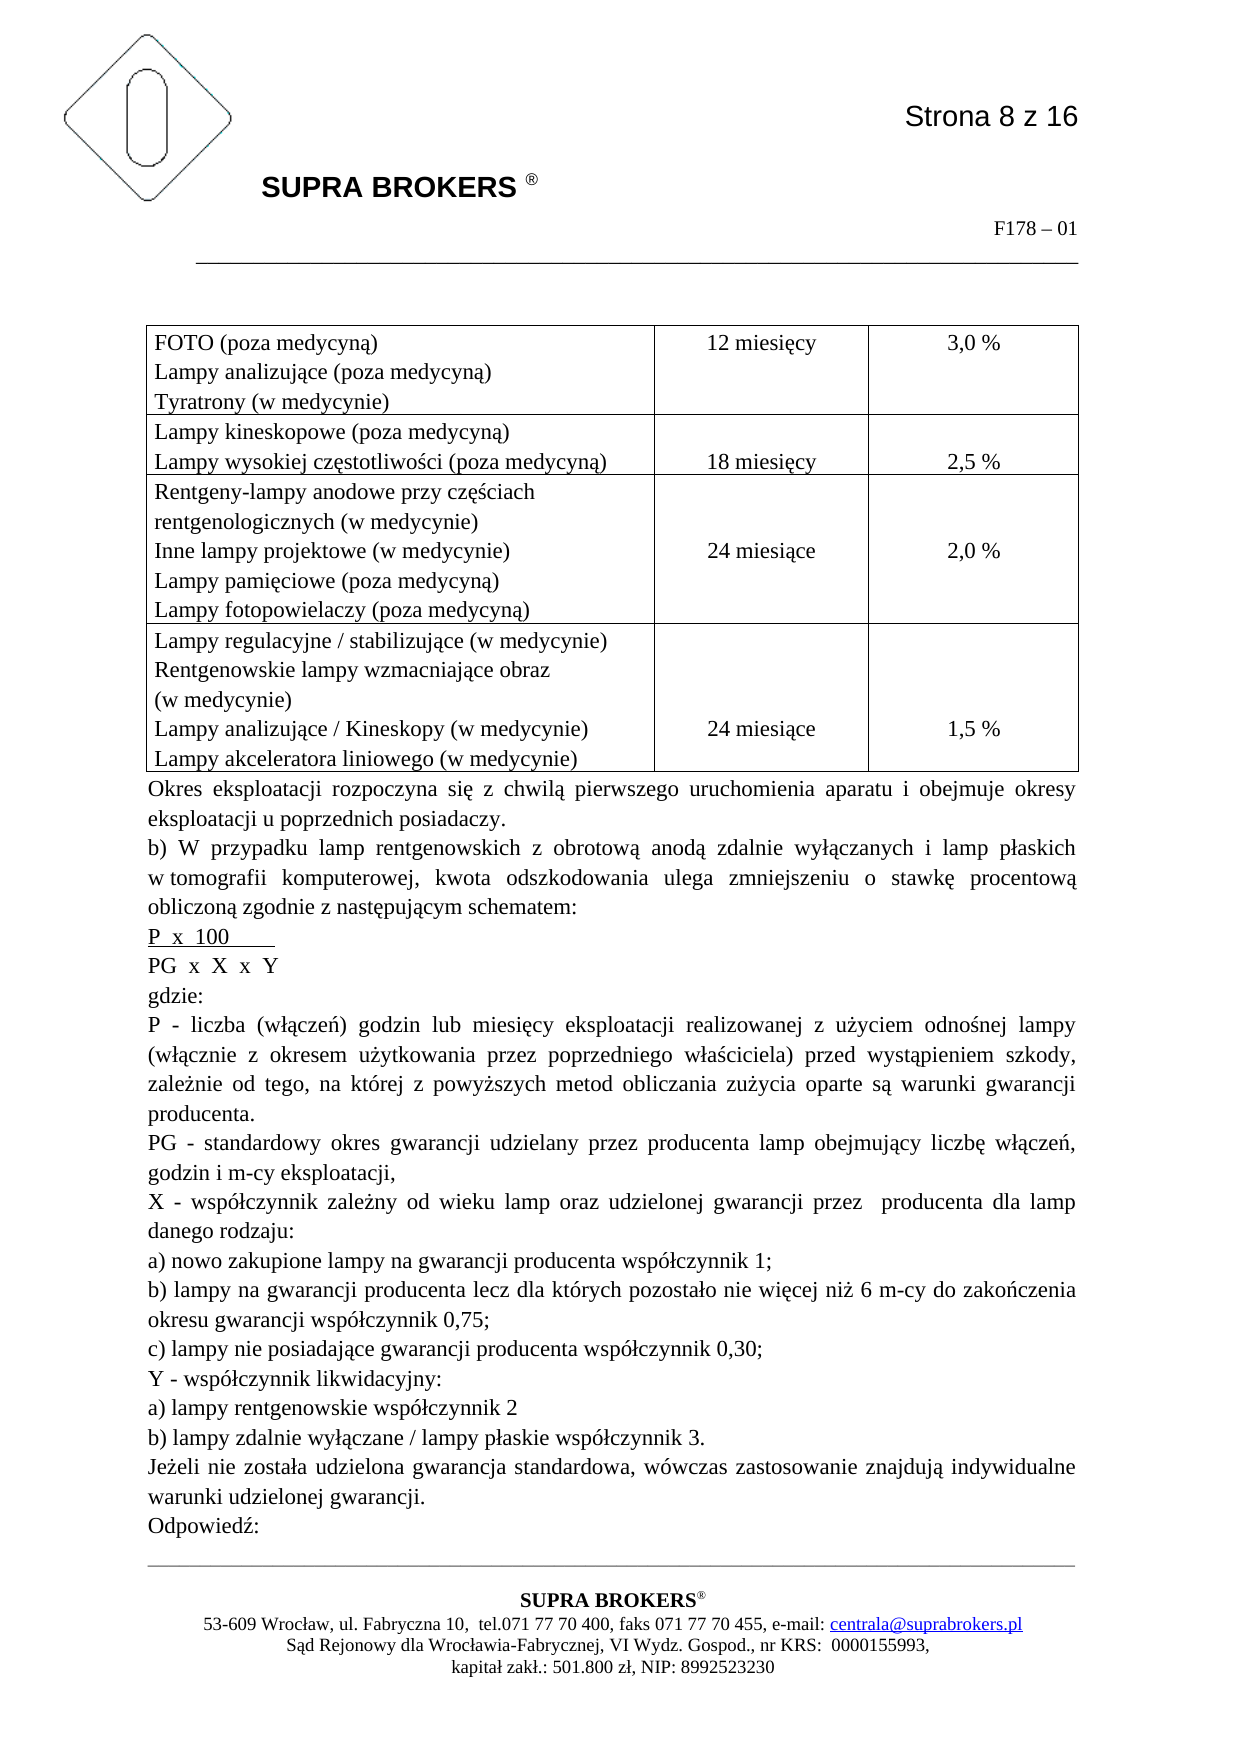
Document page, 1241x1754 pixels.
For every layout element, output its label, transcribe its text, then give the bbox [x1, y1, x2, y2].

text X - współczynnik zależny od wieku lamp oraz udzielonej gwarancji przez producenta dla lamp danego rodzaju: [148, 1185, 1078, 1244]
subtitle Y - współczynnik likwidacyjny: [148, 1362, 1078, 1391]
text b) lampy na gwarancji producenta lecz dla których pozostało nie więcej niż 6 m-cy do zakończenia okresu gwarancji współczynnik 0,75; [148, 1273, 1078, 1332]
text gdzie: [148, 978, 1078, 1008]
table_cell 18 miesięcy [655, 415, 868, 474]
text PG - standardowy okres gwarancji udzielany przez producenta lamp obejmujący liczbę włączeń, godzin i m-cy eksploatacji, [148, 1126, 1078, 1185]
list Okres eksploatacji rozpoczyna się z chwilą pierwszego uruchomienia aparatu i obejmuje okresy eksploatacji u poprzednich posiadaczy. [148, 772, 1078, 831]
table_cell FOTO (poza medycyną) Lampy analizujące (poza medycyną) Tyratrony (w medycynie) [147, 326, 654, 414]
text PG x X x Y [148, 949, 1078, 978]
text b) lampy zdalnie wyłączane / lampy płaskie współczynnik 3. [148, 1421, 1078, 1450]
text P - liczba (włączeń) godzin lub miesięcy eksploatacji realizowanej z użyciem odnośnej lampy (włącznie z okresem użytkowania przez poprzedniego właściciela) przed wystąpieniem szkody, zależnie od tego, na której z powyższych metod obliczania zużycia oparte są warunki gwarancji producenta. [148, 1008, 1078, 1126]
table_cell 1,5 % [869, 624, 1078, 771]
text Odpowiedź: [148, 1509, 1078, 1539]
text a) nowo zakupione lampy na gwarancji producenta współczynnik 1; [148, 1244, 1078, 1273]
table_cell 2,0 % [869, 475, 1078, 623]
text b) W przypadku lamp rentgenowskich z obrotową anodą zdalnie wyłączanych i lamp płaskich w tomografii komputerowej, kwota odszkodowania ulega zmniejszeniu o stawkę procentową obliczoną zgodnie z następującym schematem: [148, 831, 1078, 919]
text c) lampy nie posiadające gwarancji producenta współczynnik 0,30; [148, 1332, 1078, 1362]
table_cell 12 miesięcy [655, 326, 868, 414]
text a) lampy rentgenowskie współczynnik 2 [148, 1391, 1078, 1421]
table_cell 2,5 % [869, 415, 1078, 474]
table_cell 24 miesiące [655, 475, 868, 623]
table_cell 24 miesiące [655, 624, 868, 771]
text P x 100 [148, 919, 1078, 949]
table_cell 3,0 % [869, 326, 1078, 414]
table_cell Lampy regulacyjne / stabilizujące (w medycynie) Rentgenowskie lampy wzmacniające obraz (w medycynie) Lampy analizujące / Kineskopy (w medycynie) Lampy akceleratora liniowego (w medycynie) [147, 624, 654, 771]
table_cell Rentgeny-lampy anodowe przy częściach rentgenologicznych (w medycynie) Inne lampy projektowe (w medycynie) Lampy pamięciowe (poza medycyną) Lampy fotopowielaczy (poza medycyną) [147, 475, 654, 623]
text Jeżeli nie została udzielona gwarancja standardowa, wówczas zastosowanie znajdują indywidualne warunki udzielonej gwarancji. [148, 1450, 1078, 1509]
table_cell Lampy kineskopowe (poza medycyną) Lampy wysokiej częstotliwości (poza medycyną) [147, 415, 654, 474]
